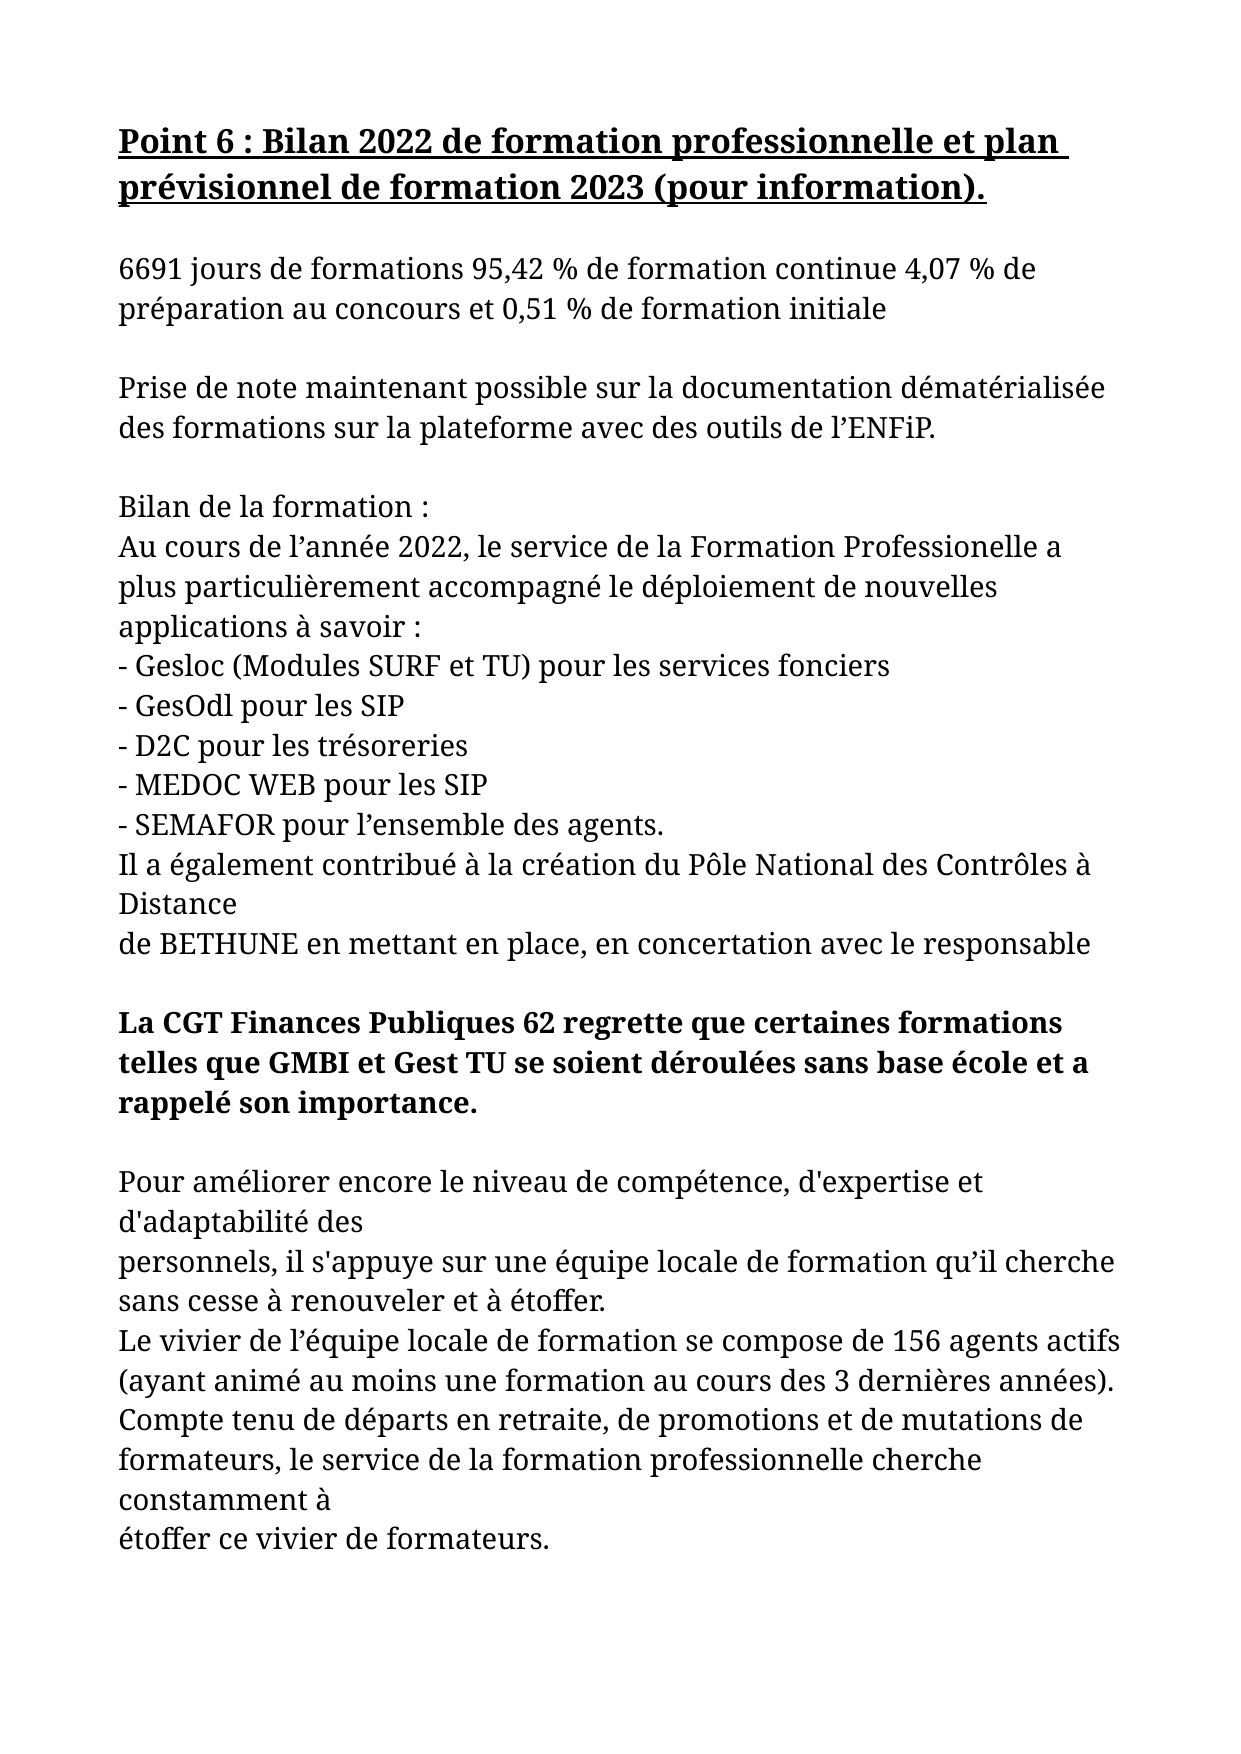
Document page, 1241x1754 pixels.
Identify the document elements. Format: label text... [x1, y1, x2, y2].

text personnels, il s'appuye sur une équipe locale de formation qu’il cherche sans cesse à renouveler et à étoffer. [118, 1241, 1122, 1320]
text de BETHUNE en mettant en place, en concertation avec le responsable [118, 923, 1122, 963]
text - Gesloc (Modules SURF et TU) pour les services fonciers [118, 646, 1122, 685]
text étoffer ce vivier de formateurs. [118, 1519, 1122, 1558]
text La CGT Finances Publiques 62 regrette que certaines formations telles que GMBI et Gest TU se soient déroulées sans base école et a rappelé son importance. [118, 1003, 1122, 1122]
text Prise de note maintenant possible sur la documentation dématérialisée des formations sur la plateforme avec des outils de l’ENFiP. [118, 368, 1122, 447]
text - GesOdl pour les SIP [118, 685, 1122, 725]
text Le vivier de l’équipe locale de formation se compose de 156 agents actifs [118, 1320, 1122, 1360]
text Pour améliorer encore le niveau de compétence, d'expertise et d'adaptabilité des [118, 1161, 1122, 1241]
text 6691 jours de formations 95,42 % de formation continue 4,07 % de préparation au concours et 0,51 % de formation initiale [118, 249, 1122, 328]
text Il a également contribué à la création du Pôle National des Contrôles à Distance [118, 844, 1122, 923]
text Point 6 : Bilan 2022 de formation professionnelle et plan prévisionnel de formation 2023 (pour information). [118, 118, 1122, 209]
text Compte tenu de départs en retraite, de promotions et de mutations de formateurs, le service de la formation professionnelle cherche constamment à [118, 1399, 1122, 1519]
text (ayant animé au moins une formation au cours des 3 dernières années). [118, 1360, 1122, 1399]
text - MEDOC WEB pour les SIP [118, 764, 1122, 804]
text - D2C pour les trésoreries [118, 725, 1122, 764]
text - SEMAFOR pour l’ensemble des agents. [118, 804, 1122, 844]
text Bilan de la formation : [118, 487, 1122, 526]
text Au cours de l’année 2022, le service de la Formation Professionelle a plus particulièrement accompagné le déploiement de nouvelles applications à savoir : [118, 526, 1122, 646]
